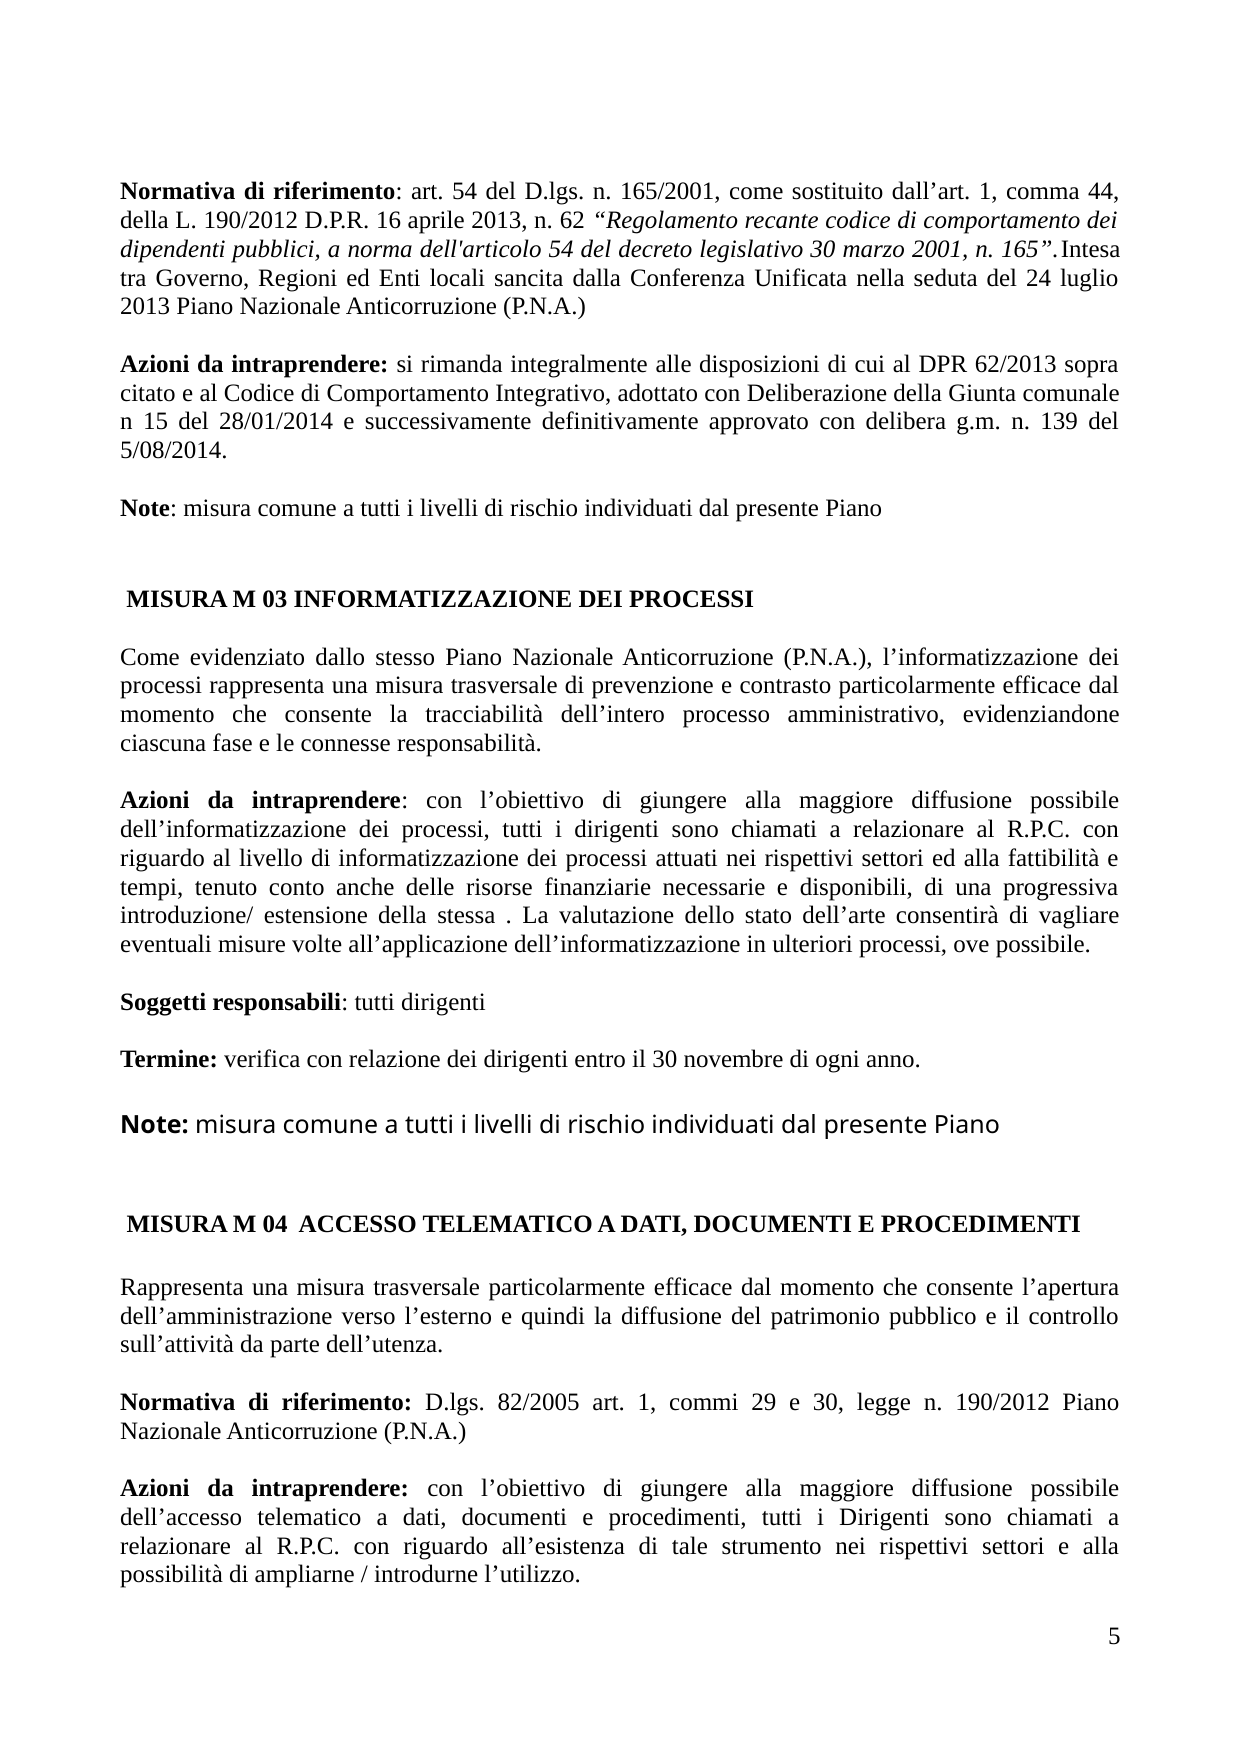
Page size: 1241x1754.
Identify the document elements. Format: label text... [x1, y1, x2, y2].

text Azioni da intraprendere: con l’obiettivo di giungere alla maggiore diffusione possibile dell’informatizzazione dei processi, tutti i dirigenti sono chiamati a relazionare al R.P.C. con riguardo al livello di informatizzazione dei processi attuati nei rispettivi settori ed alla fattibilità e tempi, tenuto conto anche delle risorse finanziarie necessarie e disponibili, di una progressiva introduzione/ estensione della stessa . La valutazione dello stato dell’arte consentirà di vagliare eventuali misure volte all’applicazione dell’informatizzazione in ulteriori processi, ove possibile. [120, 785, 1120, 958]
text Note: misura comune a tutti i livelli di rischio individuati dal presente Piano [120, 493, 1120, 521]
text MISURA M 04 ACCESSO TELEMATICO A DATI, DOCUMENTI E PROCEDIMENTI [120, 1209, 1120, 1238]
text Soggetti responsabili: tutti dirigenti [120, 987, 1120, 1015]
text Termine: verifica con relazione dei dirigenti entro il 30 novembre di ogni anno. [120, 1044, 1120, 1073]
text Azioni da intraprendere: con l’obiettivo di giungere alla maggiore diffusione possibile dell’accesso telematico a dati, documenti e procedimenti, tutti i Dirigenti sono chiamati a relazionare al R.P.C. con riguardo all’esistenza di tale strumento nei rispettivi settori e alla possibilità di ampliarne / introdurne l’utilizzo. [120, 1473, 1120, 1588]
text MISURA M 03 INFORMATIZZAZIONE DEI PROCESSI [120, 584, 1120, 613]
text Rappresenta una misura trasversale particolarmente efficace dal momento che consente l’apertura dell’amministrazione verso l’esterno e quindi la diffusione del patrimonio pubblico e il controllo sull’attività da parte dell’utenza. [120, 1272, 1120, 1358]
text Note: misura comune a tutti i livelli di rischio individuati dal presente Piano [120, 1107, 1120, 1141]
text Come evidenziato dallo stesso Piano Nazionale Anticorruzione (P.N.A.), l’informatizzazione dei processi rappresenta una misura trasversale di prevenzione e contrasto particolarmente efficace dal momento che consente la tracciabilità dell’intero processo amministrativo, evidenziandone ciascuna fase e le connesse responsabilità. [120, 642, 1120, 757]
text Azioni da intraprendere: si rimanda integralmente alle disposizioni di cui al DPR 62/2013 sopra citato e al Codice di Comportamento Integrativo, adottato con Deliberazione della Giunta comunale n 15 del 28/01/2014 e successivamente definitivamente approvato con delibera g.m. n. 139 del 5/08/2014. [120, 349, 1120, 464]
text Normativa di riferimento: art. 54 del D.lgs. n. 165/2001, come sostituito dall’art. 1, comma 44, della L. 190/2012 D.P.R. 16 aprile 2013, n. 62 “Regolamento recante codice di comportamento dei dipendenti pubblici, a norma dell'articolo 54 del decreto legislativo 30 marzo 2001, n. 165”.Intesa tra Governo, Regioni ed Enti locali sancita dalla Conferenza Unificata nella seduta del 24 luglio 2013 Piano Nazionale Anticorruzione (P.N.A.) [120, 176, 1120, 320]
text Normativa di riferimento: D.lgs. 82/2005 art. 1, commi 29 e 30, legge n. 190/2012 Piano Nazionale Anticorruzione (P.N.A.) [120, 1387, 1120, 1444]
